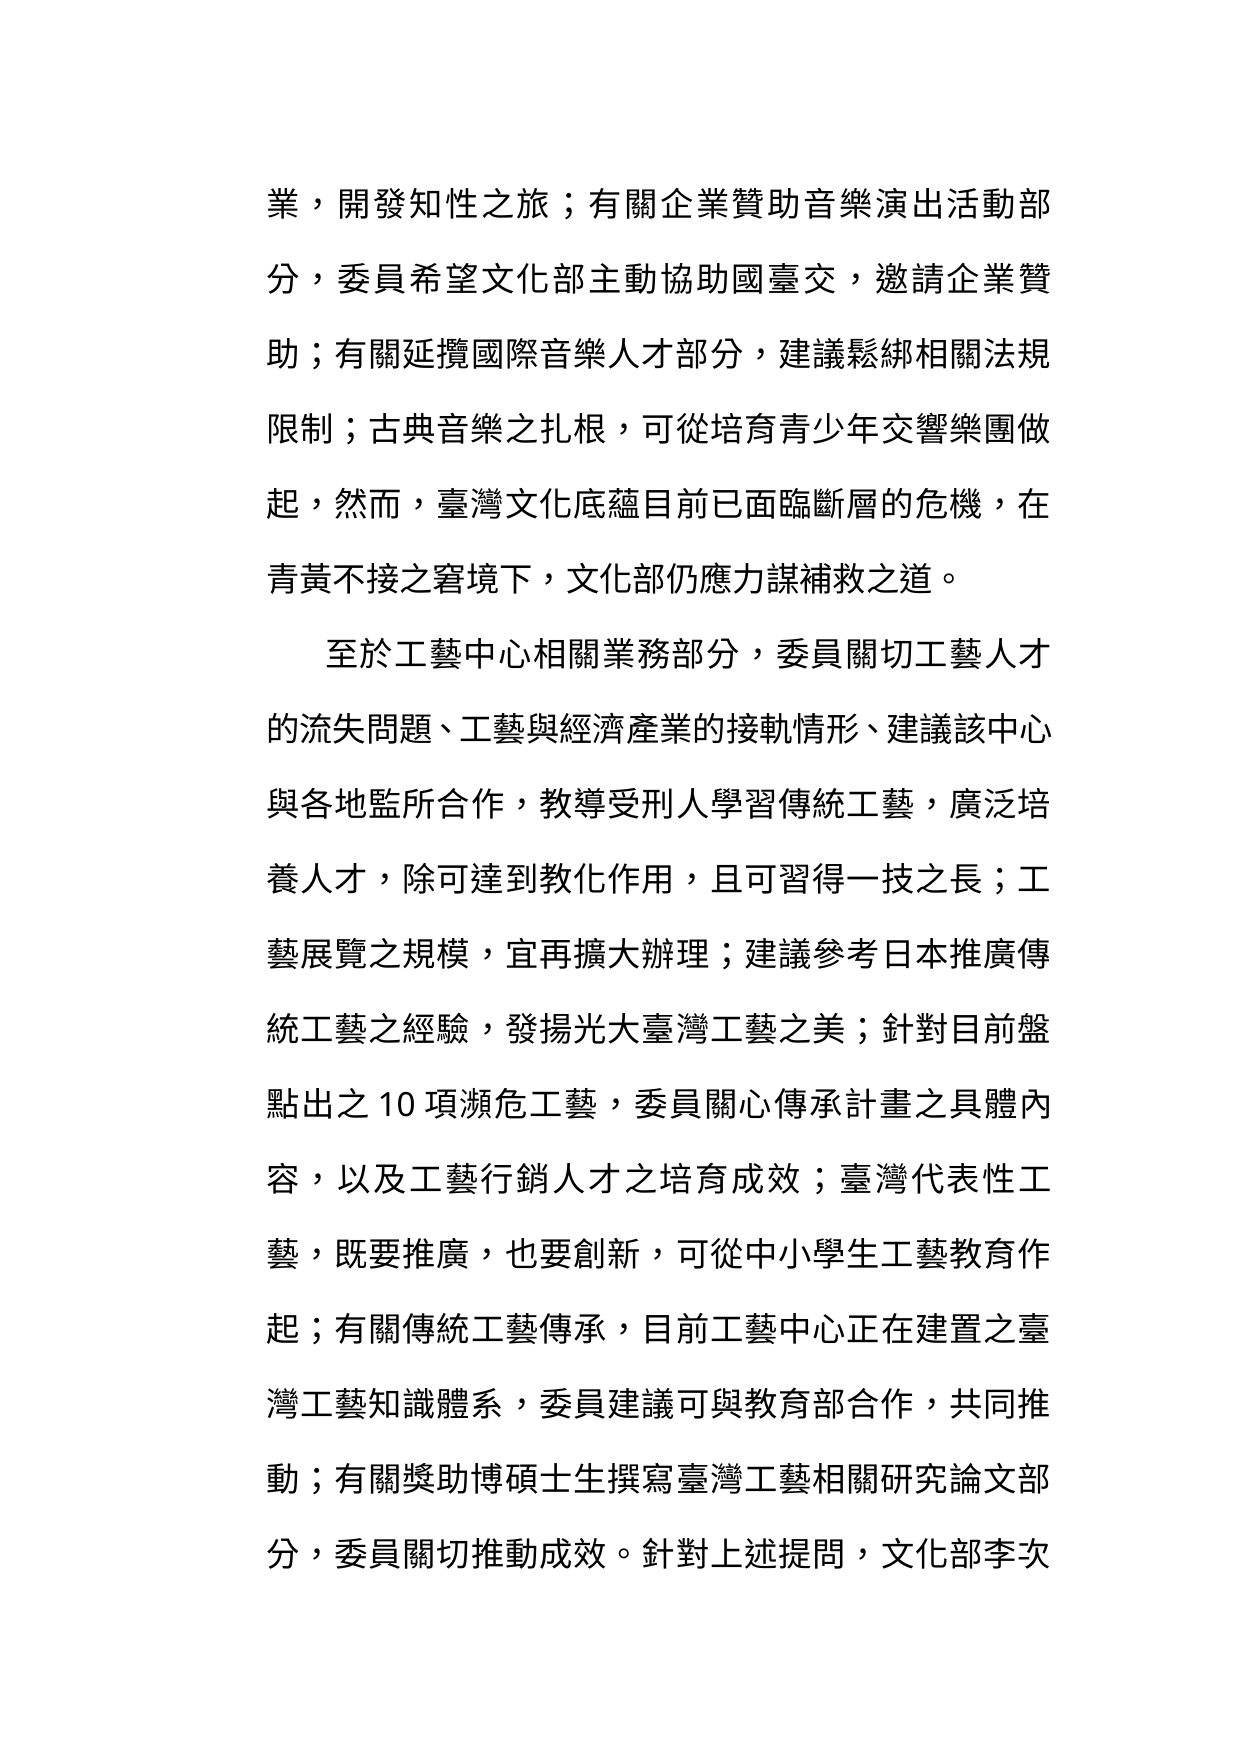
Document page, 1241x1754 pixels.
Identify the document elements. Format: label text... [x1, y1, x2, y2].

text 至於工藝中心相關業務部分，委員關切工藝人才的流失問題、工藝與經濟產業的接軌情形、建議該中心與各地監所合作，教導受刑人學習傳統工藝，廣泛培養人才，除可達到教化作用，且可習得一技之長；工藝展覽之規模，宜再擴大辦理；建議參考日本推廣傳統工藝之經驗，發揚光大臺灣工藝之美；針對目前盤點出之10項瀕危工藝，委員關心傳承計畫之具體內容，以及工藝行銷人才之培育成效；臺灣代表性工藝，既要推廣，也要創新，可從中小學生工藝教育作起；有關傳統工藝傳承，目前工藝中心正在建置之臺灣工藝知識體系，委員建議可與教育部合作，共同推動；有關獎助博碩士生撰寫臺灣工藝相關研究論文部分，委員關切推動成效。針對上述提問，文化部李次 [266, 614, 1053, 1589]
text 業，開發知性之旅；有關企業贊助音樂演出活動部分，委員希望文化部主動協助國臺交，邀請企業贊助；有關延攬國際音樂人才部分，建議鬆綁相關法規限制；古典音樂之扎根，可從培育青少年交響樂團做起，然而，臺灣文化底蘊目前已面臨斷層的危機，在青黃不接之窘境下，文化部仍應力謀補救之道。 [266, 164, 1053, 614]
